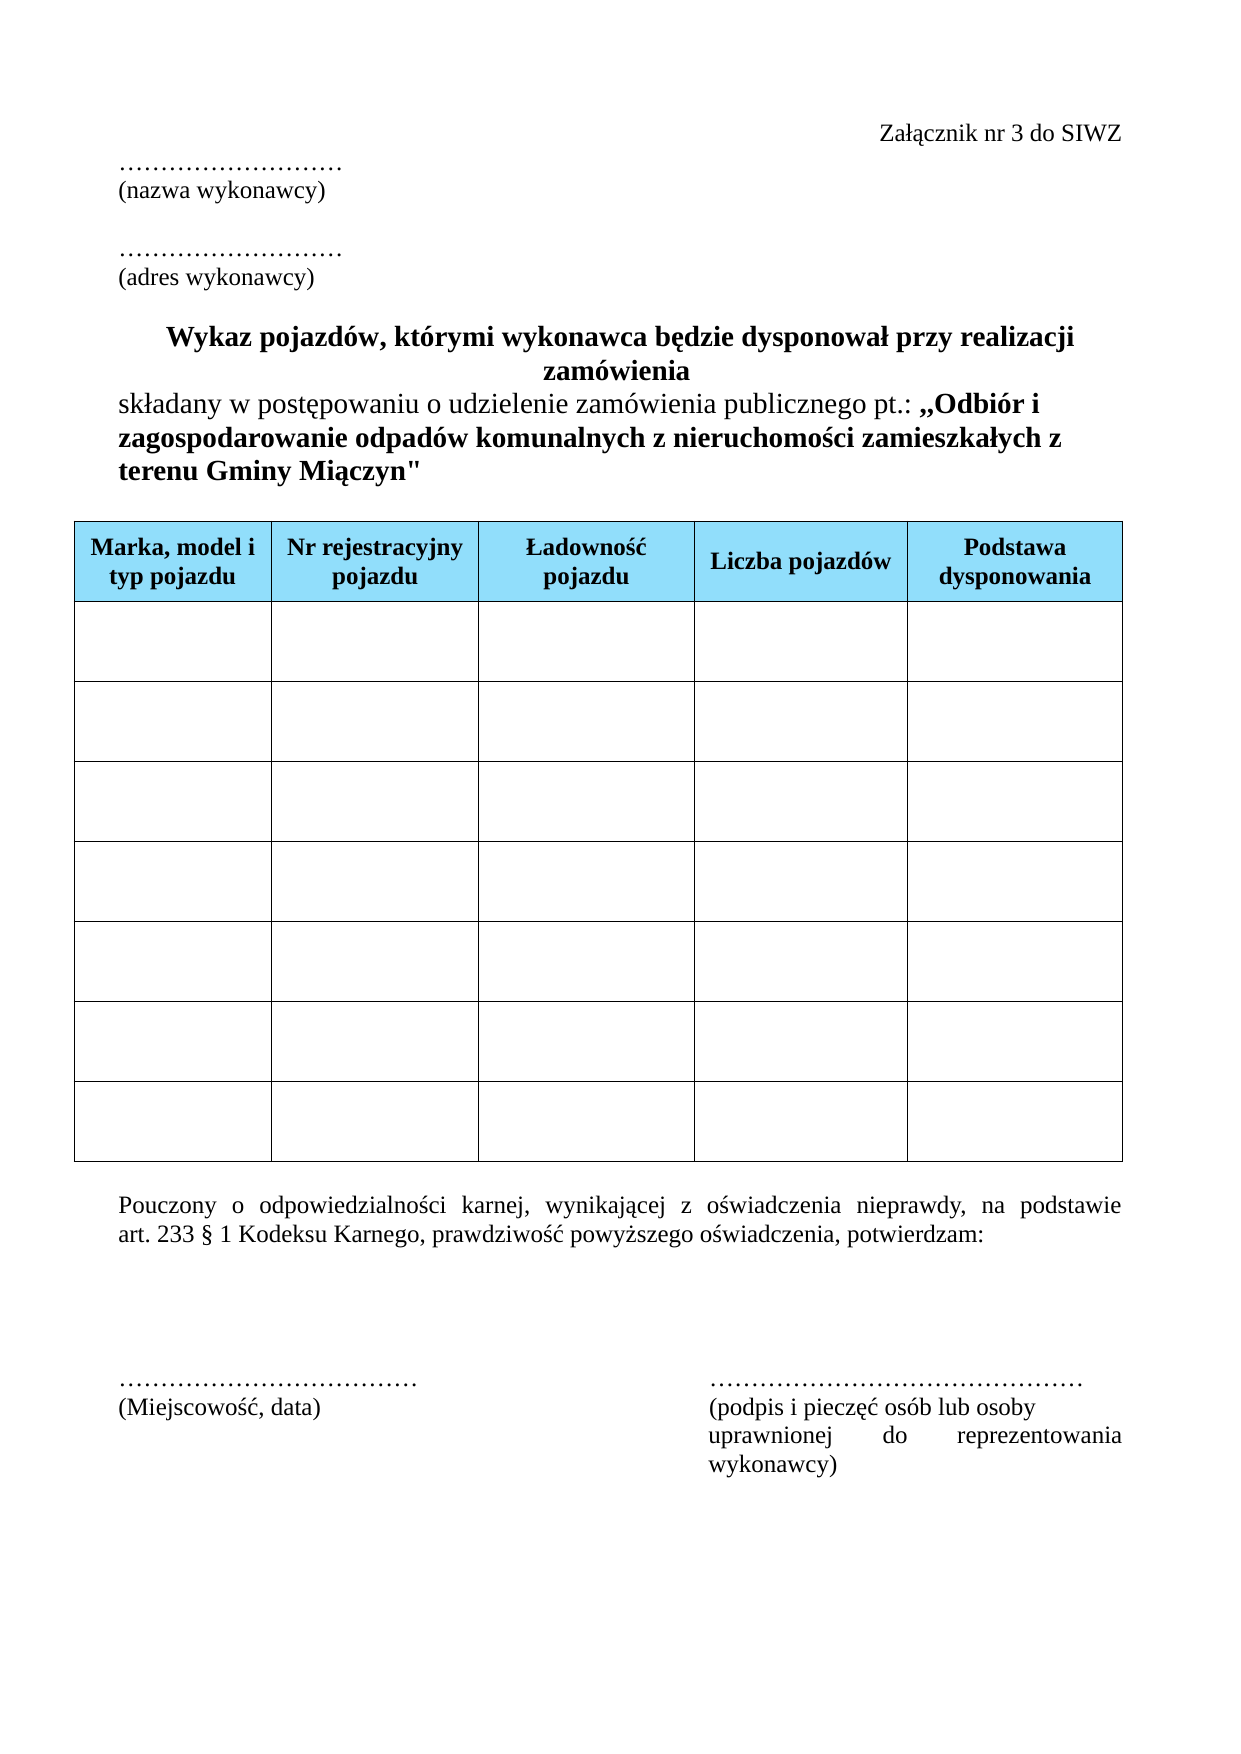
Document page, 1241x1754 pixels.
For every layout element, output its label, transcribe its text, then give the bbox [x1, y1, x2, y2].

table_cell [695, 842, 907, 921]
text składany w postępowaniu o udzielenie zamówienia publicznego pt.: ,,Odbiór i zagospodarowanie odpadów komunalnych z nieruchomości zamieszkałych z terenu Gminy Miączyn" [118, 386, 1122, 487]
table_cell [272, 762, 478, 841]
table_cell [479, 1082, 694, 1161]
table_cell [908, 682, 1122, 761]
table_header Ładowność pojazdu [479, 522, 694, 601]
table_cell [908, 842, 1122, 921]
table_cell [908, 602, 1122, 681]
table_cell [695, 1002, 907, 1081]
table_header Liczba pojazdów [695, 522, 907, 601]
text (adres wykonawcy) [118, 262, 1122, 291]
table_cell [75, 602, 271, 681]
table_cell [272, 1082, 478, 1161]
table_cell [272, 922, 478, 1001]
table_cell [479, 602, 694, 681]
table_cell [479, 922, 694, 1001]
table_cell [908, 1002, 1122, 1081]
text uprawnionej do reprezentowania wykonawcy) [708, 1420, 1122, 1478]
table_cell [908, 762, 1122, 841]
table_cell [479, 842, 694, 921]
text ……………………………… ……………………………………… [118, 1363, 1122, 1392]
table_cell [695, 762, 907, 841]
table_cell [75, 1002, 271, 1081]
table_cell [695, 1082, 907, 1161]
table_cell [908, 1082, 1122, 1161]
table_cell [479, 1002, 694, 1081]
table_cell [75, 682, 271, 761]
table_header Marka, model i typ pojazdu [75, 522, 271, 601]
table_cell [272, 842, 478, 921]
table_cell [695, 922, 907, 1001]
table_cell [272, 682, 478, 761]
table_cell [75, 922, 271, 1001]
table_cell [272, 602, 478, 681]
table_header Podstawa dysponowania [908, 522, 1122, 601]
table_header Nr rejestracyjny pojazdu [272, 522, 478, 601]
text (nazwa wykonawcy) [118, 176, 1122, 204]
table_cell [75, 762, 271, 841]
text Wykaz pojazdów, którymi wykonawca będzie dysponował przy realizacji zamówienia [118, 319, 1122, 386]
text Załącznik nr 3 do SIWZ [118, 118, 1122, 147]
table_cell [908, 922, 1122, 1001]
text ……………………… [118, 147, 1122, 176]
text ……………………… [118, 233, 1122, 262]
table_cell [272, 1002, 478, 1081]
table_cell [695, 682, 907, 761]
table_cell [75, 1082, 271, 1161]
text (Miejscowość, data) (podpis i pieczęć osób lub osoby [118, 1392, 1122, 1420]
table_cell [479, 682, 694, 761]
table_cell [695, 602, 907, 681]
text Pouczony o odpowiedzialności karnej, wynikającej z oświadczenia nieprawdy, na podstawie art. 233 § 1 Kodeksu Karnego, prawdziwość powyższego oświadczenia, potwierdzam: [118, 1190, 1122, 1248]
table_cell [75, 842, 271, 921]
table_cell [479, 762, 694, 841]
